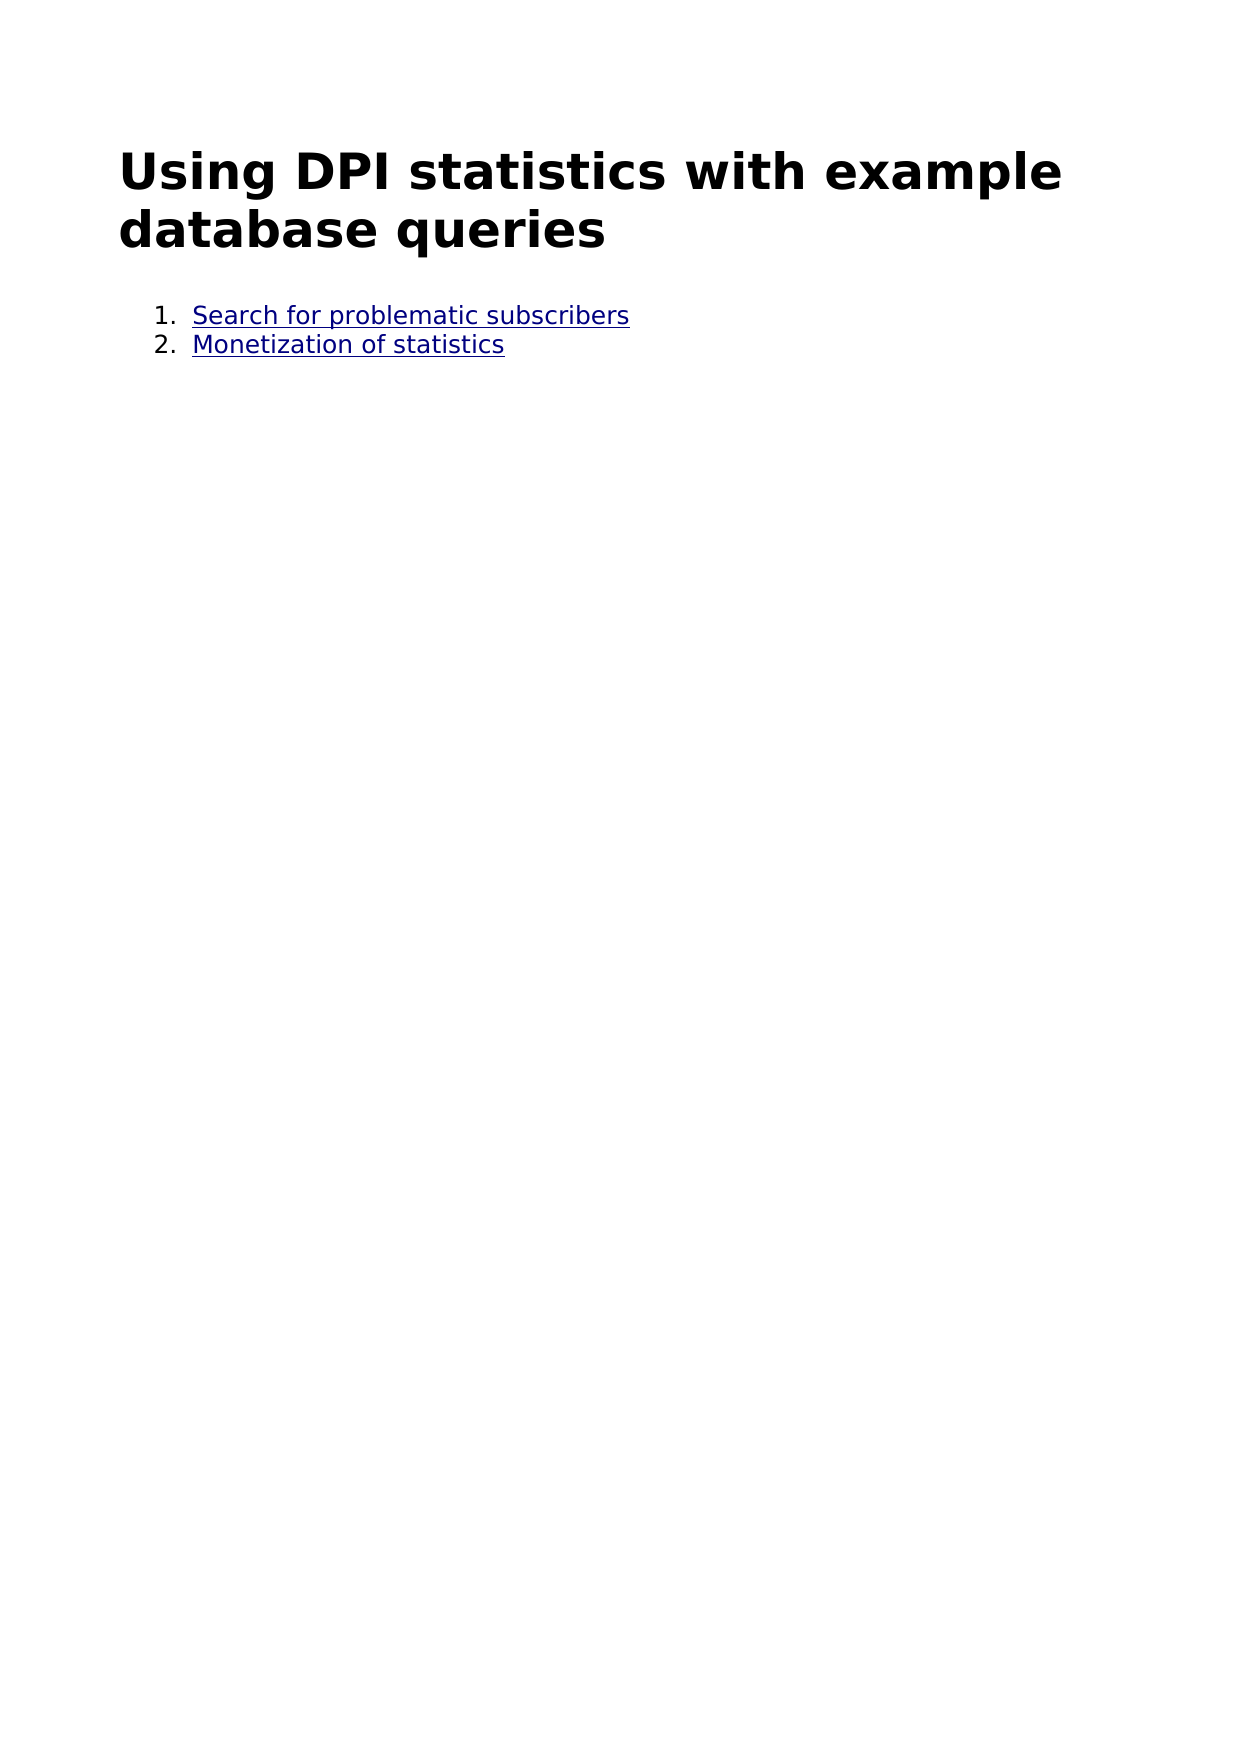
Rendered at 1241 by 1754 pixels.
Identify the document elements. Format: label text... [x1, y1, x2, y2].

list Search for problematic subscribers [177, 302, 1122, 331]
list Monetization of statistics [177, 331, 1122, 360]
subtitle Using DPI statistics with example database queries [118, 143, 1122, 259]
